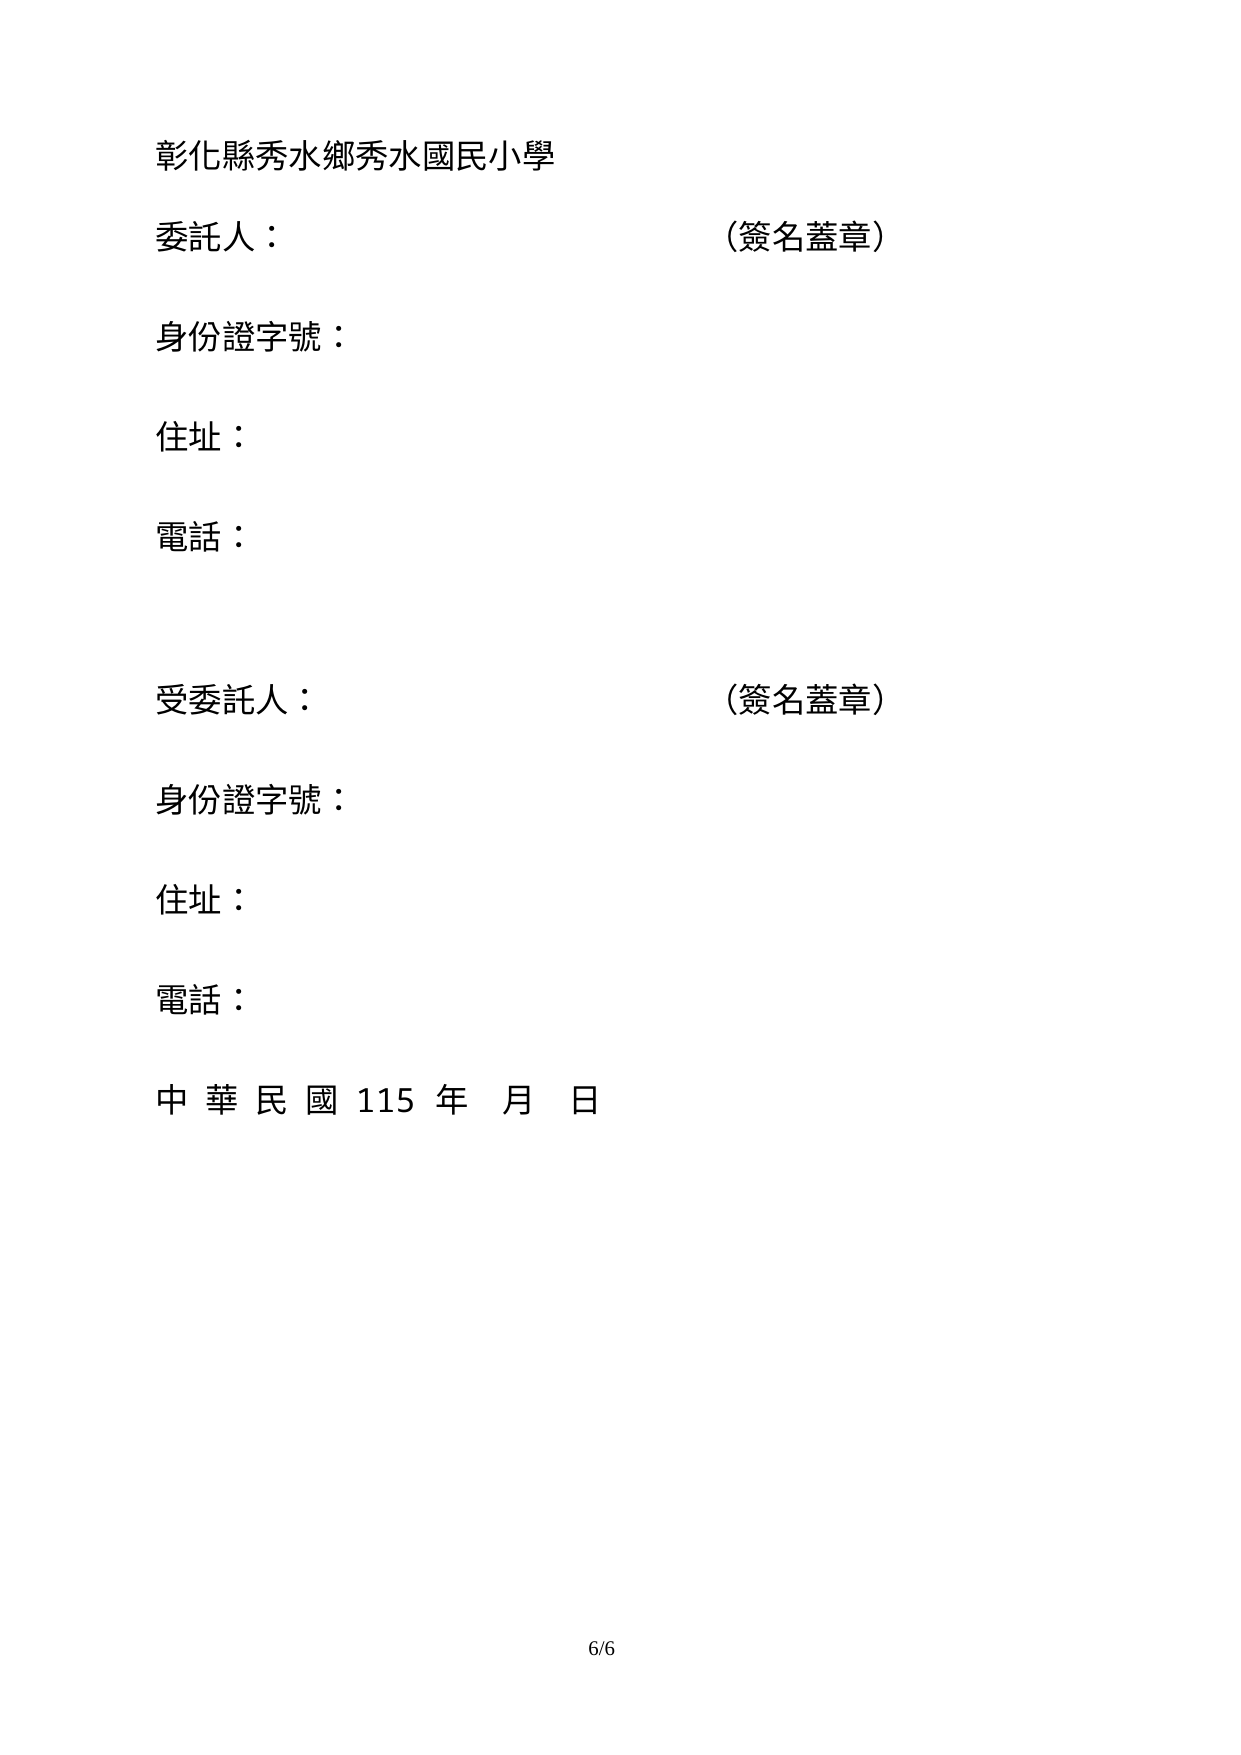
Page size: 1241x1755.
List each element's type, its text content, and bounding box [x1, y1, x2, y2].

text 身份證字號： [89, 293, 1152, 356]
text 住址： [89, 856, 1152, 918]
text 身份證字號： [89, 756, 1152, 818]
text 彰化縣秀水鄉秀水國民小學 [89, 112, 1152, 175]
text 住址： [89, 393, 1152, 456]
text 委託人： （簽名蓋章） [89, 193, 1152, 256]
text 中 華 民 國 115 年 月 日 [89, 1056, 1152, 1118]
text 電話： [89, 956, 1152, 1018]
text 受委託人： （簽名蓋章） [89, 656, 1152, 718]
text 電話： [89, 493, 1152, 556]
